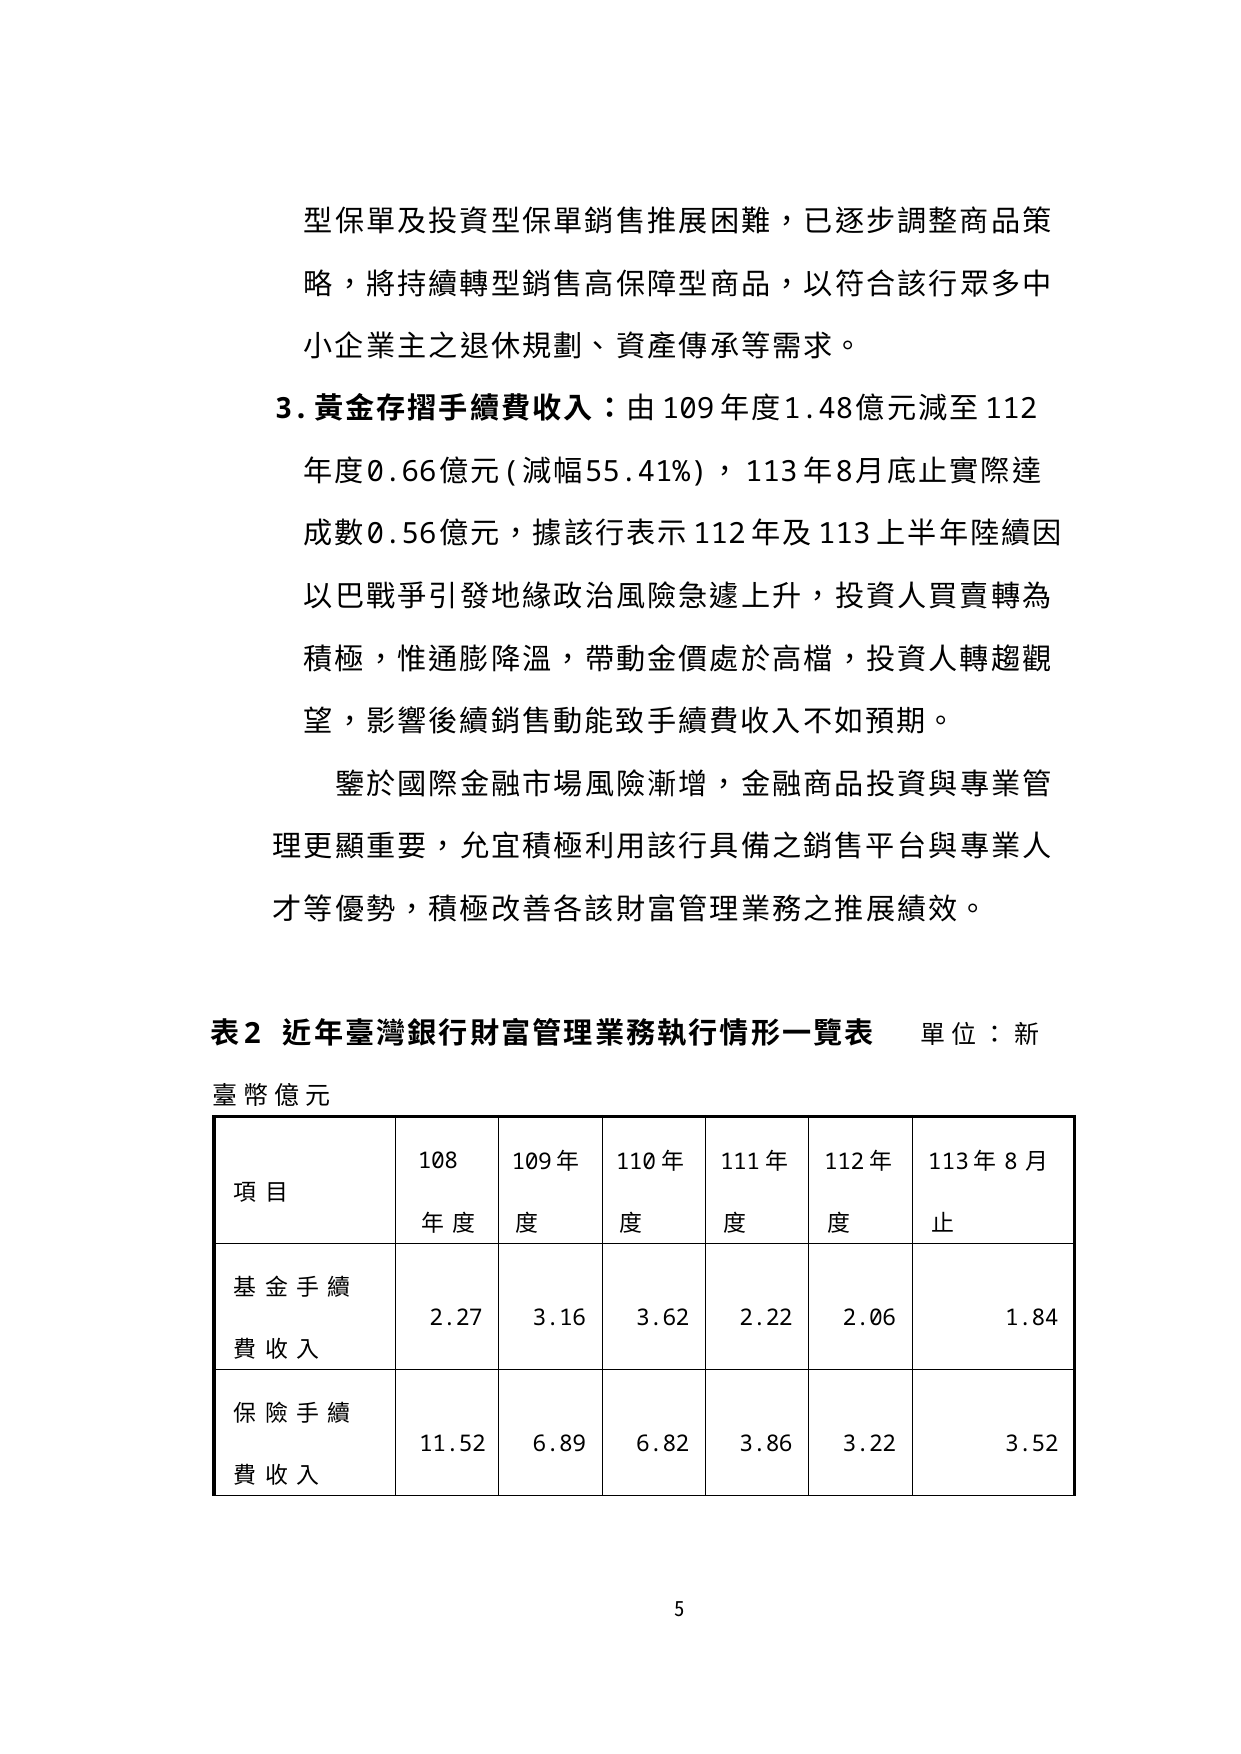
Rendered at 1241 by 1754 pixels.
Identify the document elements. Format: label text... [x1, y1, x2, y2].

table_cell 11.52 [396, 1370, 498, 1495]
table_cell 6.89 [499, 1370, 602, 1495]
table_cell 3.86 [706, 1370, 808, 1495]
text 鑒於國際金融市場風險漸增，金融商品投資與專業管理更顯重要，允宜積極利用該行具備之銷售平台與專業人才等優勢，積極改善各該財富管理業務之推展績效。 [266, 740, 1063, 927]
text 3.黃金存摺手續費收入：由109年度1.48億元減至112年度0.66億元(減幅55.41%)，113年8月底止實際達成數0.56億元，據該行表示112年及113上半年陸續因以巴戰爭引發地緣政治風險急遽上升，投資人買賣轉為積極，惟通膨降溫，帶動金價處於高檔，投資人轉趨觀望，影響後續銷售動能致手續費收入不如預期。 [266, 365, 1063, 740]
table_cell 2.27 [396, 1244, 498, 1369]
table_header 112年度 [809, 1118, 912, 1243]
table_cell 3.16 [499, 1244, 602, 1369]
table_cell 3.52 [913, 1370, 1073, 1495]
text 表2 近年臺灣銀行財富管理業務執行情形一覽表 單位：新臺幣億元 [207, 990, 1063, 1115]
table_header 109年度 [499, 1118, 602, 1243]
table_cell 2.06 [809, 1244, 912, 1369]
table_header 111年度 [706, 1118, 808, 1243]
table_cell 6.82 [603, 1370, 705, 1495]
table_header 110年度 [603, 1118, 705, 1243]
table_header 113年8月止 [913, 1118, 1073, 1243]
table_cell 基金手續費收入 [216, 1244, 395, 1369]
text 型保單及投資型保單銷售推展困難，已逐步調整商品策略，將持續轉型銷售高保障型商品，以符合該行眾多中小企業主之退休規劃、資產傳承等需求。 [266, 177, 1063, 365]
table_cell 保險手續費收入 [216, 1370, 395, 1495]
table_header 項目 [216, 1118, 395, 1243]
table_cell 2.22 [706, 1244, 808, 1369]
table_cell 3.22 [809, 1370, 912, 1495]
table_cell 3.62 [603, 1244, 705, 1369]
table_cell 1.84 [913, 1244, 1073, 1369]
table_header 108年度 [396, 1118, 498, 1243]
